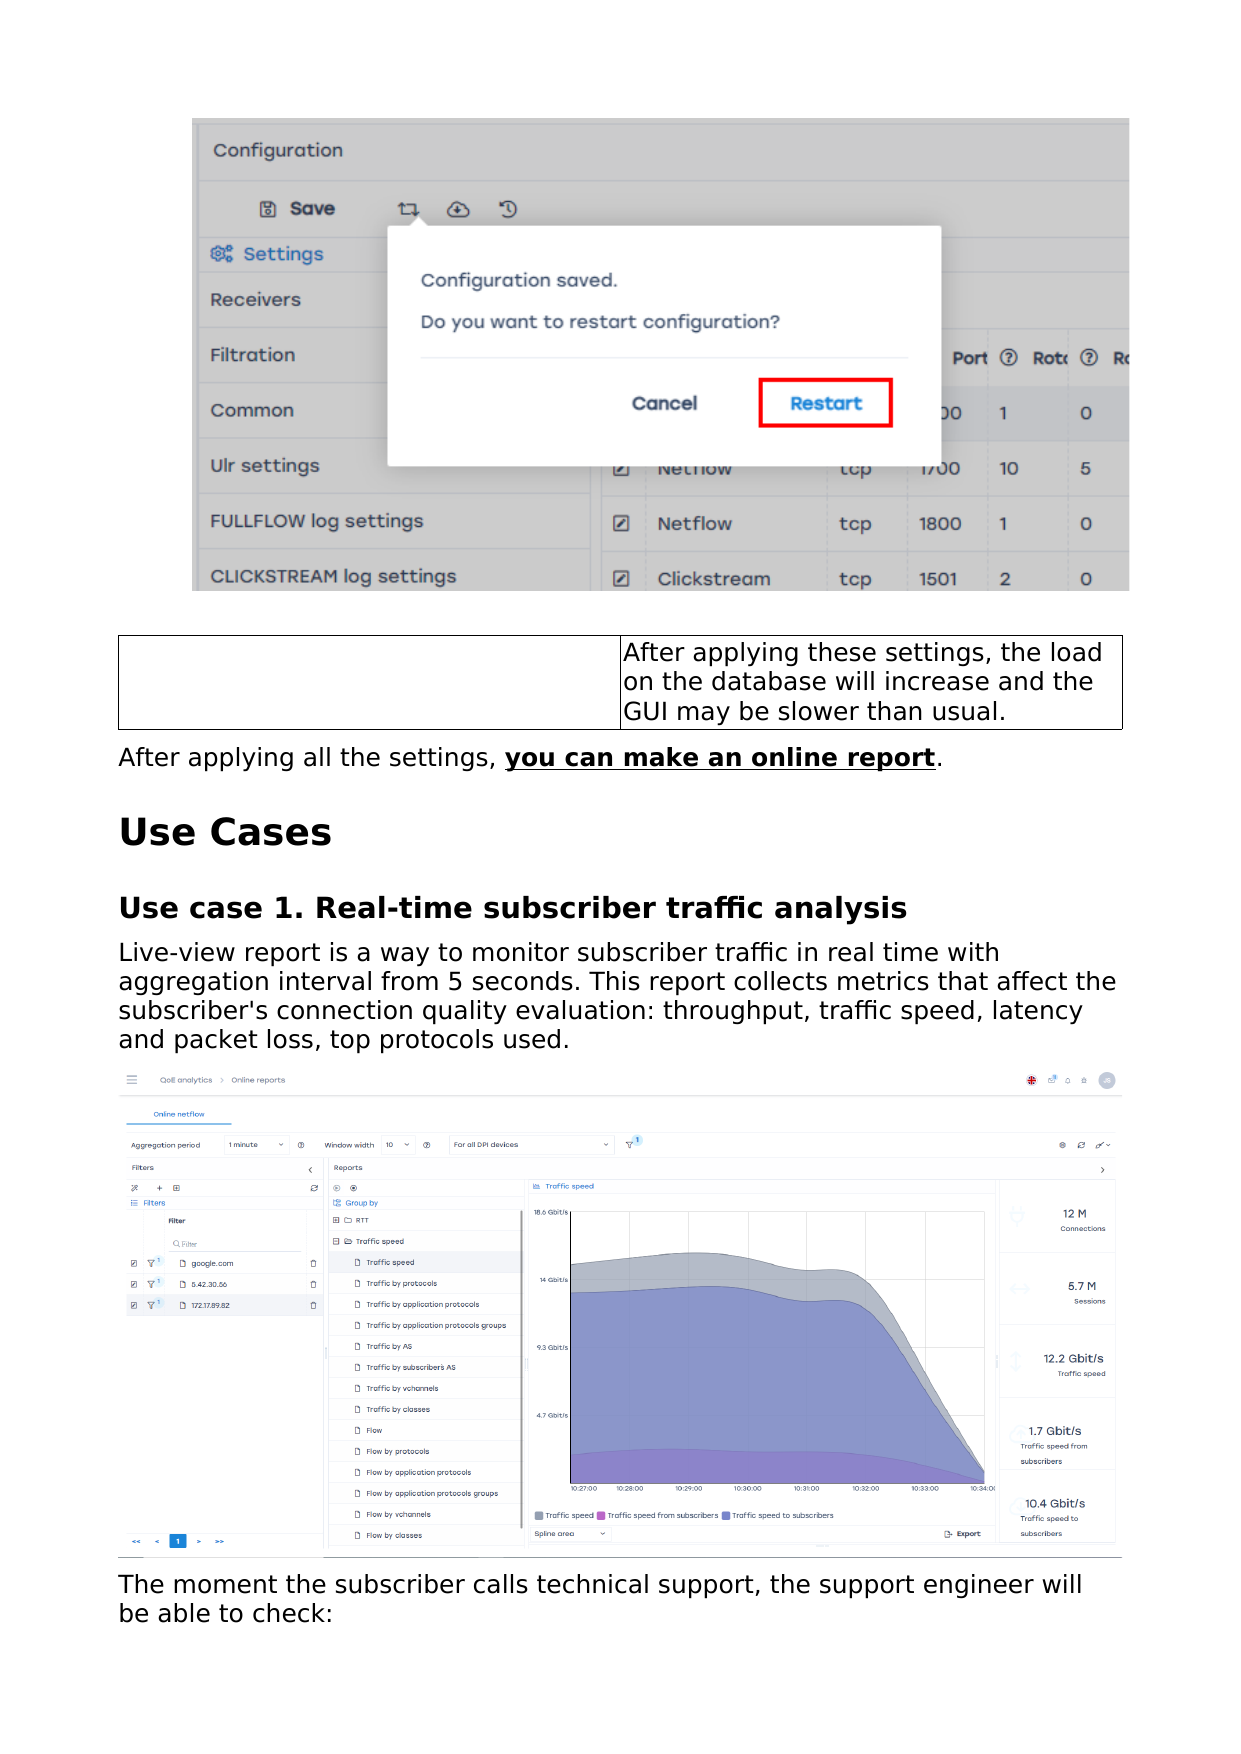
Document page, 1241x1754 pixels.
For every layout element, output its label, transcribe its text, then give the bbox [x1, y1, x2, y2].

subtitle Use case 1. Real-time subscriber traffic analysis [118, 891, 1122, 925]
table_header [119, 636, 620, 729]
picture [118, 1067, 1123, 1558]
text After applying all the settings, you can make an online report. [118, 744, 1122, 773]
text The moment the subscriber calls technical support, the support engineer will be able to check: [118, 1570, 1122, 1628]
table_header After applying these settings, the load on the database will increase and the GUI may be slower than usual. [621, 636, 1122, 729]
subtitle Use Cases [118, 810, 1122, 854]
text Live-view report is a way to monitor subscriber traffic in real time with aggregation interval from 5 seconds. This report collects metrics that affect the subscriber's connection quality evaluation: throughput, traffic speed, latency and packet loss, top protocols used. [118, 938, 1122, 1054]
picture [192, 118, 1130, 591]
list [177, 118, 192, 591]
